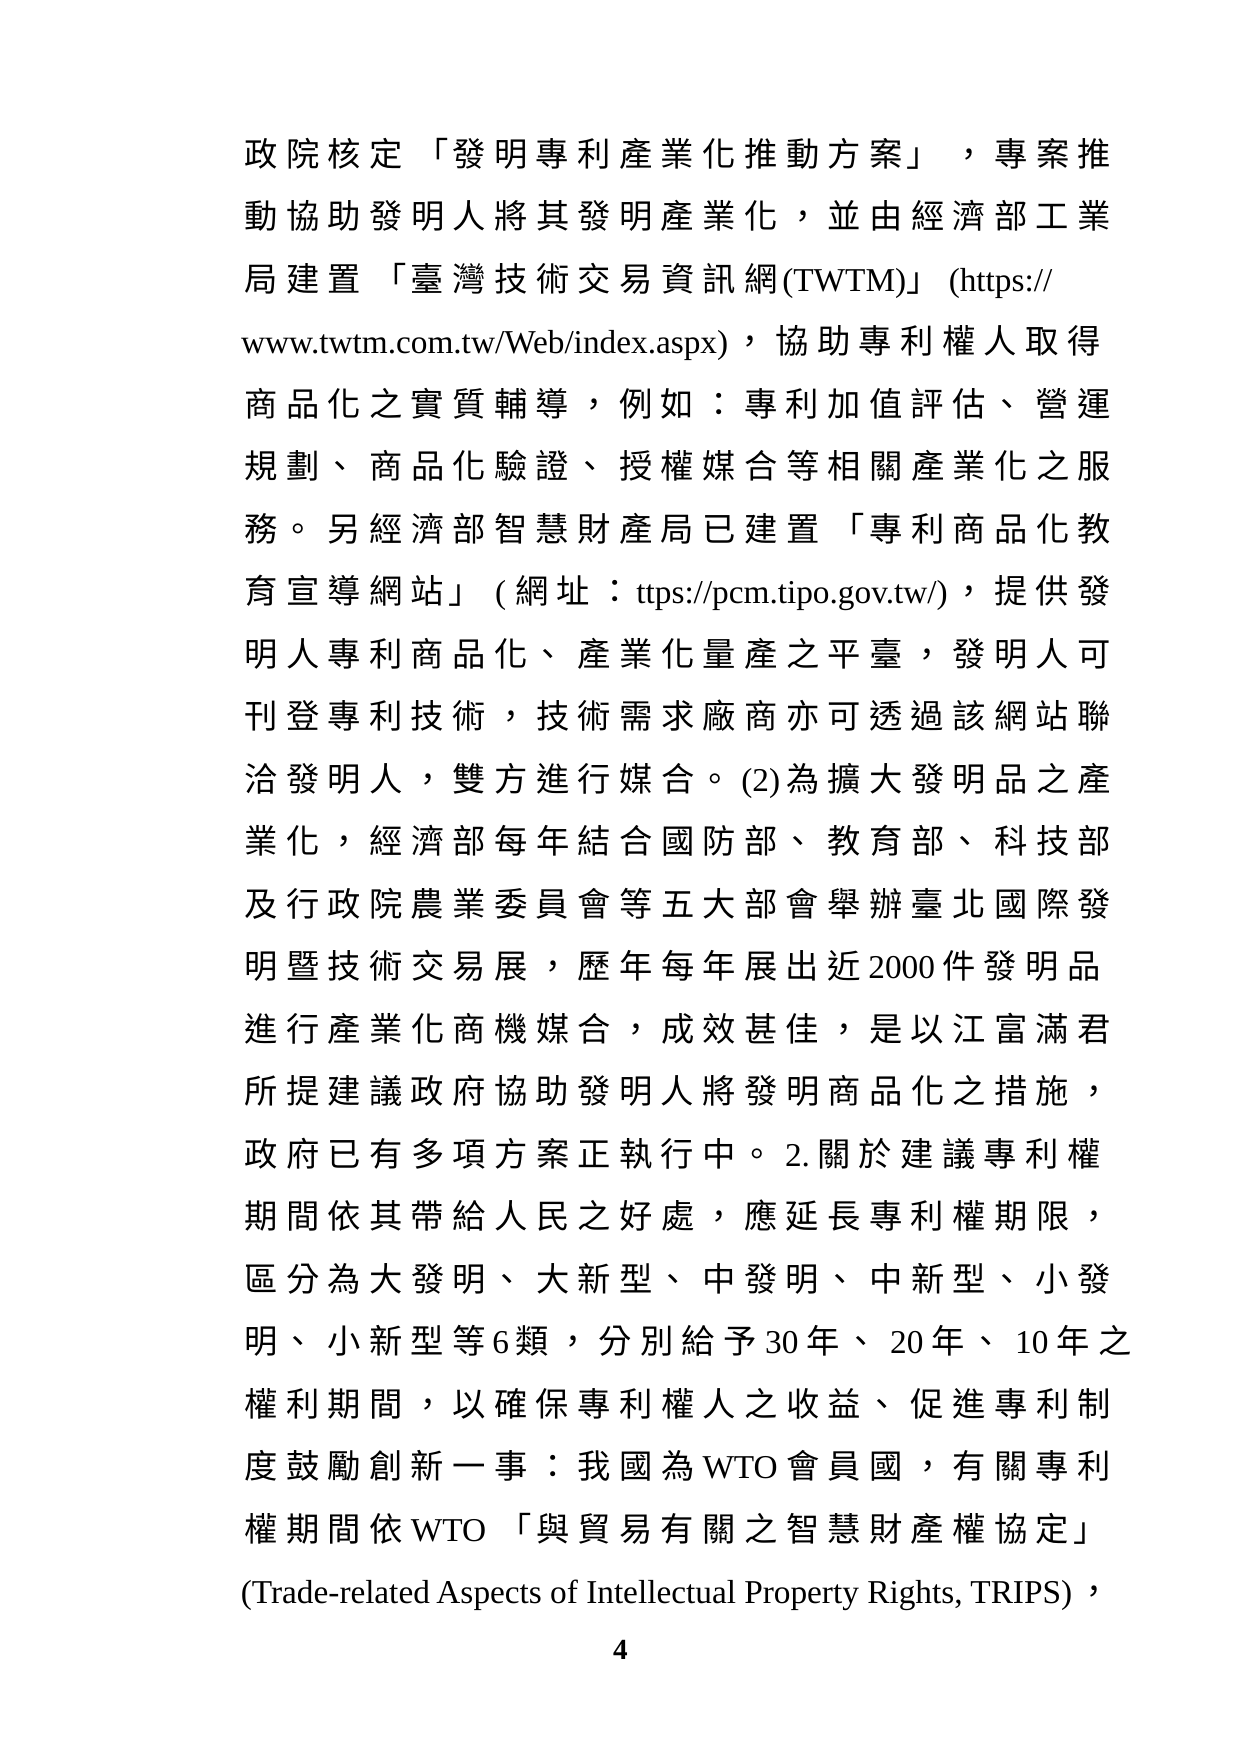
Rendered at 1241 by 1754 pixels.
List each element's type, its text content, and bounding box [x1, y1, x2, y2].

list 本案經主管機關經濟部查覆略謂：1.關於建議修法以協助發明人尋找可協助發明商品化量產廠商之場所，並讓更多成功發明人分享成功經驗，增加發明人找到肯量產發明物廠商之機率一事：(1)經濟部為協助發明人將其發明專利商品化，已報行政院核定「發明專利產業化推動方案」，專案推動協助發明人將其發明產業化，並由經濟部工業局建置「臺灣技術交易資訊網(TWTM)」(https://www.twtm.com.tw/Web/index.aspx)，協助專利權人取得商品化之實質輔導，例如：專利加值評估、營運規劃、商品化驗證、授權媒合等相關產業化之服務。另經濟部智慧財產局已建置「專利商品化教育宣導網站」(網址：ttps://pcm.tipo.gov.tw/)，提供發明人專利商品化、產業化量產之平臺，發明人可刊登專利技術，技術需求廠商亦可透過該網站聯洽發明人，雙方進行媒合。(2)為擴大發明品之產業化，經濟部每年結合國防部、教育部、科技部及行政院農業委員會等五大部會舉辦臺北國際發明暨技術交易展，歷年每年展出近2000件發明品進行產業化商機媒合，成效甚佳，是以江富滿君所提建議政府協助發明人將發明商品化之措施，政府已有多項方案正執行中。2.關於建議專利權期間依其帶給人民之好處，應延長專利權期限，區分為大發明、大新型、中發明、中新型、小發明、小新型等6類，分別給予30年、20年、10年之權利期間，以確保專利權人之收益、促進專利制度鼓勵創新一事：我國為WTO會員國，有關專利權期間依WTO「與貿易有關之智慧財產權協定」(Trade-related Aspects of Intellectual Property Rights, TRIPS)，已有明確規範，依TRIPS第33條，專利權期間自申請日起不得少於20年，實務上各國給予發明專利權期間皆為20年，並無可區分大中小發明專利而予不同期間之設計，所提依其對人民之好處為區分，除與WTO/TRIPS規定不合外，實際運作上亦有適用上之難度，如欲對同為發明或新型專利權為權利期間差別規定，其差別待遇必須有正當依據，以避免構成不平等，而所稱以創新帶給人民之好處大小為差別性待遇之依據者，其判斷標準難以定義或量化，並且可能涉及對不同公共利益重要性之排序，實務上並不可行。3.關於建議將專利權開始日之計算，從專利申請日改為自專利權核准日或技術報告核准日起算一事：(1)依現行專利法規定，專利自公告之日起給予專利權，發明專利權期限自申請日起算20年屆滿，新型自申請日起算10年，設計專利自申請日起算12年，故專利權開始日係自公告日，並非專利申請日，首應澄清。(2)至於專利權期間之計算係自申請日起算一事，依WTO/TRIPS第33條規定發明專利權期間自申請日起至少20年；我國專利權期限依83年修正前之專利法，發明專利自公告日起算15年、但自申請日起算不得逾18年；新型專利自公告日起算10年、但自申請日起算不得逾12年；新式樣專利自公告日起算5年、但自申請日起算不得逾6年者，曾有自專利申請審定公告後起算之法例，惟我國為加入世界貿易組織(WTO)，於83年修正專利法時，對專利權期限改採自申請日起算之法例，以與TRIPS之規範相符。現今以申請日起算專利權期限已為國際算法，我國為合於WTO/TRIPS並與國際接軌，實不宜改變專利權期限之起算日。4.關於建議增設救濟窮困發明人網頁，顯示窮困發明人之發明物讓民間有資力者贊助資金以申請專利一事：依現行專利法規定，如申請前已見於刊物或申請前已為公眾知悉之發明或創作，無法取得專利，江富滿君建議增設救濟窮困發明人網頁，顯示窮困發明人之發明物，讓民間有資力者贊助資金以申請專利，依照前述專利法規定，將使發明人之發明或創作於未申請前為公眾所知悉，即使獲民間有資力者贊助申請專利，亦無法取得專利，故其建議必須修改專利法。經濟部將研究國際趨勢檢討修法之可行性。5.關於期望獎勵發明人之大發明給予大獎金、小發明給予小獎金，建議政府提高國家發明獎金，吸引更多人民努力發明一事：為鼓勵從事研究發明、新型或設計之創作者，現行「發明創作獎助辦法」已設有「國家發明創作獎」以資獎勵，目前區分「發明獎」及「創作獎」，並有金牌、銀牌不同等級獎項及獎額，金牌獎之獎額較高，銀牌獎獎額略低，即與江富滿君所提依不同程度之發明，給予不同獎金之精神一致。 [173, 110, 1136, 1610]
